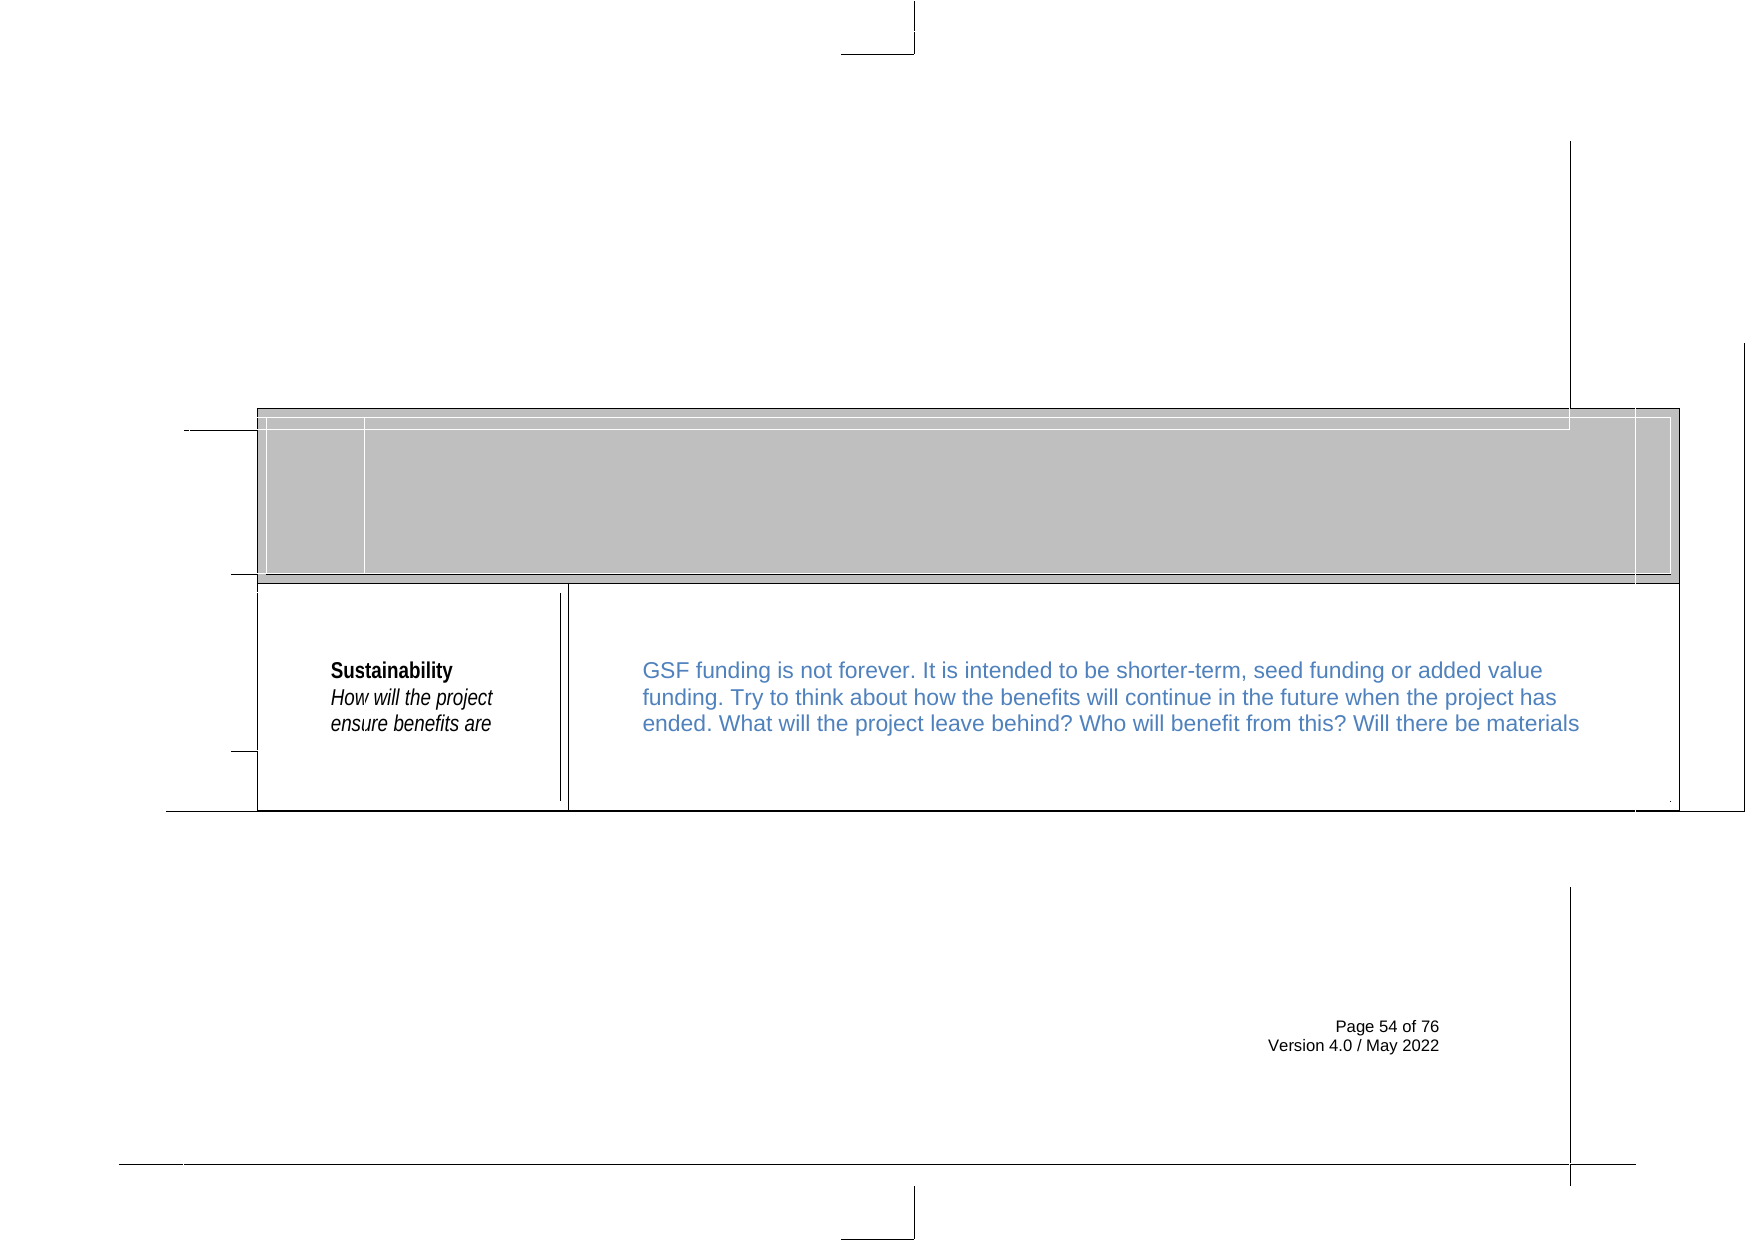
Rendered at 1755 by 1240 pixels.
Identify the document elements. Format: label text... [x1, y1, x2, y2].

table_cell [258, 409, 1569, 417]
table_cell [258, 418, 266, 429]
table_cell [365, 418, 1635, 573]
table_cell [231, 583, 257, 592]
table_cell [267, 430, 364, 573]
table_cell [365, 418, 1569, 429]
table_cell [1570, 409, 1635, 417]
table_cell [258, 430, 266, 573]
table_cell [231, 593, 257, 750]
table_cell [231, 408, 257, 417]
table_cell Sustainability How will the project ensure benefits are [258, 584, 568, 810]
table_cell [231, 418, 257, 429]
table_cell [258, 574, 1635, 583]
table_cell [267, 418, 364, 429]
table_cell [231, 430, 257, 573]
table_cell GSF funding is not forever. It is intended to be shorter-term, seed funding or added value funding. Try to think about how the benefits will continue in the future when the project has ended. What will the project leave behind? Who will benefit from this? Will there be materials or skills that continue to add value? Whose lives will have changed as a result? Will it leverage other funding sources to continue, for example, can we unlock local (Gulf) funding or multilateral funding with this project? [578, 593, 1635, 801]
table_cell [1636, 409, 1679, 583]
table_cell [1636, 418, 1670, 573]
table_cell [231, 752, 257, 810]
table_cell GSF funding is not forever. It is intended to be shorter-term, seed funding or added value funding. Try to think about how the benefits will continue in the future when the project has ended. What will the project leave behind? Who will benefit from this? Will there be materials or skills that continue to add value? Whose lives will have changed as a result? Will it leverage other funding sources to continue, for example, can we unlock local (Gulf) funding or multilateral funding with this project? [569, 584, 1635, 810]
table_cell [231, 575, 257, 583]
